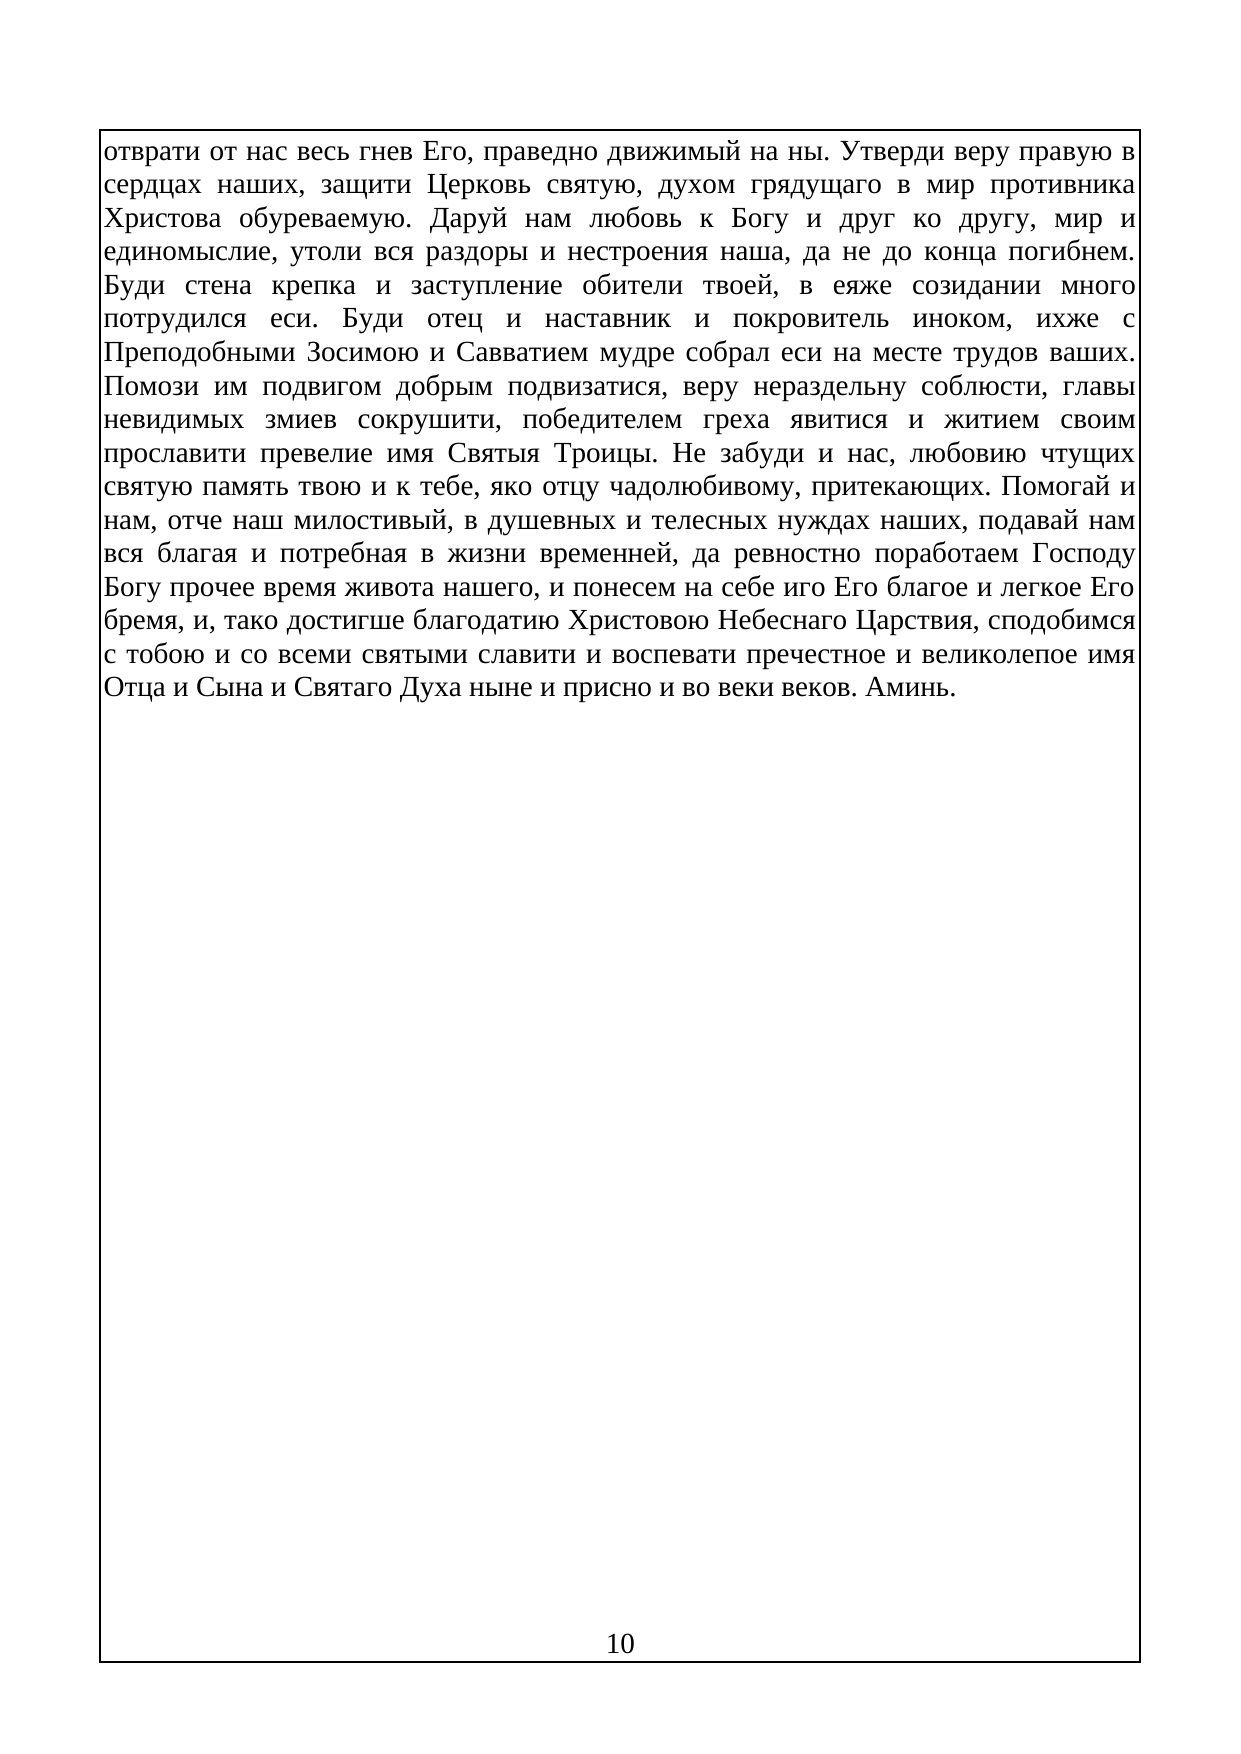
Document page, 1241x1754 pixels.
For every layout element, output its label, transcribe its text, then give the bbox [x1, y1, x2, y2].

text отврати от нас весь гнев Его, праведно движимый на ны. Утверди веру правую в сердцах наших, защити Церковь святую, духом грядущаго в мир противника Христова обуреваемую. Даруй нам любовь к Богу и друг ко другу, мир и единомыслие, утоли вся раздоры и нестроения наша, да не до конца погибнем. Буди стена крепка и заступление обители твоей, в еяже созидании много потрудился еси. Буди отец и наставник и покровитель иноком, ихже с Преподобными Зосимою и Савватием мудре собрал еси на месте трудов ваших. Помози им подвигом добрым подвизатися, веру нераздельну соблюсти, главы невидимых змиев сокрушити, победителем греха явитися и житием своим прославити превелие имя Святыя Троицы. Не забуди и нас, любовию чтущих святую память твою и к тебе, яко отцу чадолюбивому, притекающих. Помогай и нам, отче наш милостивый, в душевных и телесных нуждах наших, подавай нам вся благая и потребная в жизни временней, да ревностно поработаем Господу Богу прочее время живота нашего, и понесем на себе иго Его благое и легкое Его бремя, и, тако достигше благодатию Христовою Небеснаго Царствия, сподобимся с тобою и со всеми святыми славити и воспевати пречестное и великолепое имя Отца и Сына и Святаго Духа ныне и присно и во веки веков. Аминь. [103, 133, 1137, 703]
